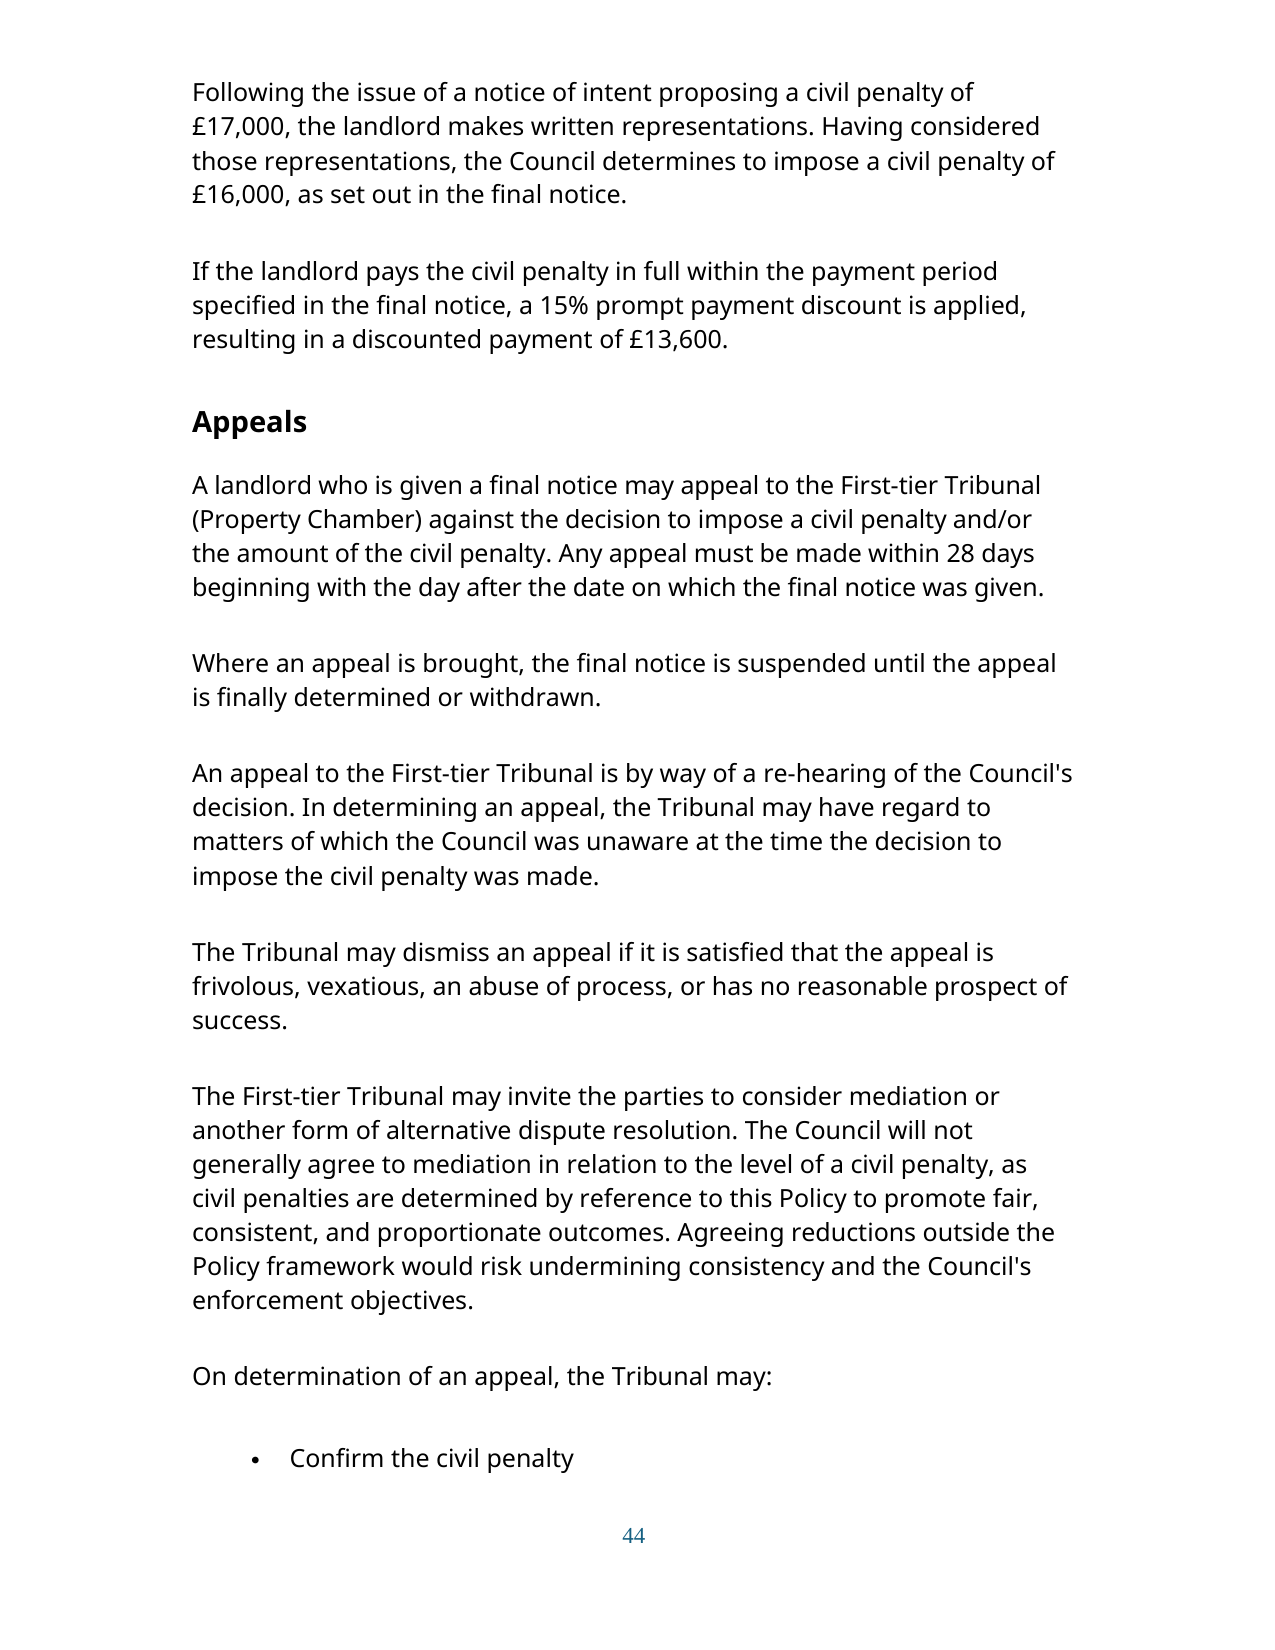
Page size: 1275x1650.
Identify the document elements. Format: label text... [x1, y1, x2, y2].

list Confirm the civil penalty [252, 1441, 1075, 1475]
text Where an appeal is brought, the final notice is suspended until the appeal is finally determined or withdrawn. [192, 646, 1075, 714]
text If the landlord pays the civil penalty in full within the payment period specified in the final notice, a 15% prompt payment discount is applied, resulting in a discounted payment of £13,600. [192, 253, 1075, 355]
text On determination of an appeal, the Tribunal may: [192, 1359, 1075, 1393]
text A landlord who is given a final notice may appeal to the First-tier Tribunal (Property Chamber) against the decision to impose a civil penalty and/or the amount of the civil penalty. Any appeal must be made within 28 days beginning with the day after the date on which the final notice was given. [192, 468, 1075, 604]
text The First-tier Tribunal may invite the parties to consider mediation or another form of alternative dispute resolution. The Council will not generally agree to mediation in relation to the level of a civil penalty, as civil penalties are determined by reference to this Policy to promote fair, consistent, and proportionate outcomes. Agreeing reductions outside the Policy framework would risk undermining consistency and the Council's enforcement objectives. [192, 1078, 1075, 1317]
subtitle Appeals [192, 402, 1075, 441]
text An appeal to the First-tier Tribunal is by way of a re-hearing of the Council's decision. In determining an appeal, the Tribunal may have regard to matters of which the Council was unaware at the time the decision to impose the civil penalty was made. [192, 756, 1075, 892]
text The Tribunal may dismiss an appeal if it is satisfied that the appeal is frivolous, vexatious, an abuse of process, or has no reasonable prospect of success. [192, 934, 1075, 1036]
text Following the issue of a notice of intent proposing a civil penalty of £17,000, the landlord makes written representations. Having considered those representations, the Council determines to impose a civil penalty of £16,000, as set out in the final notice. [192, 75, 1075, 211]
